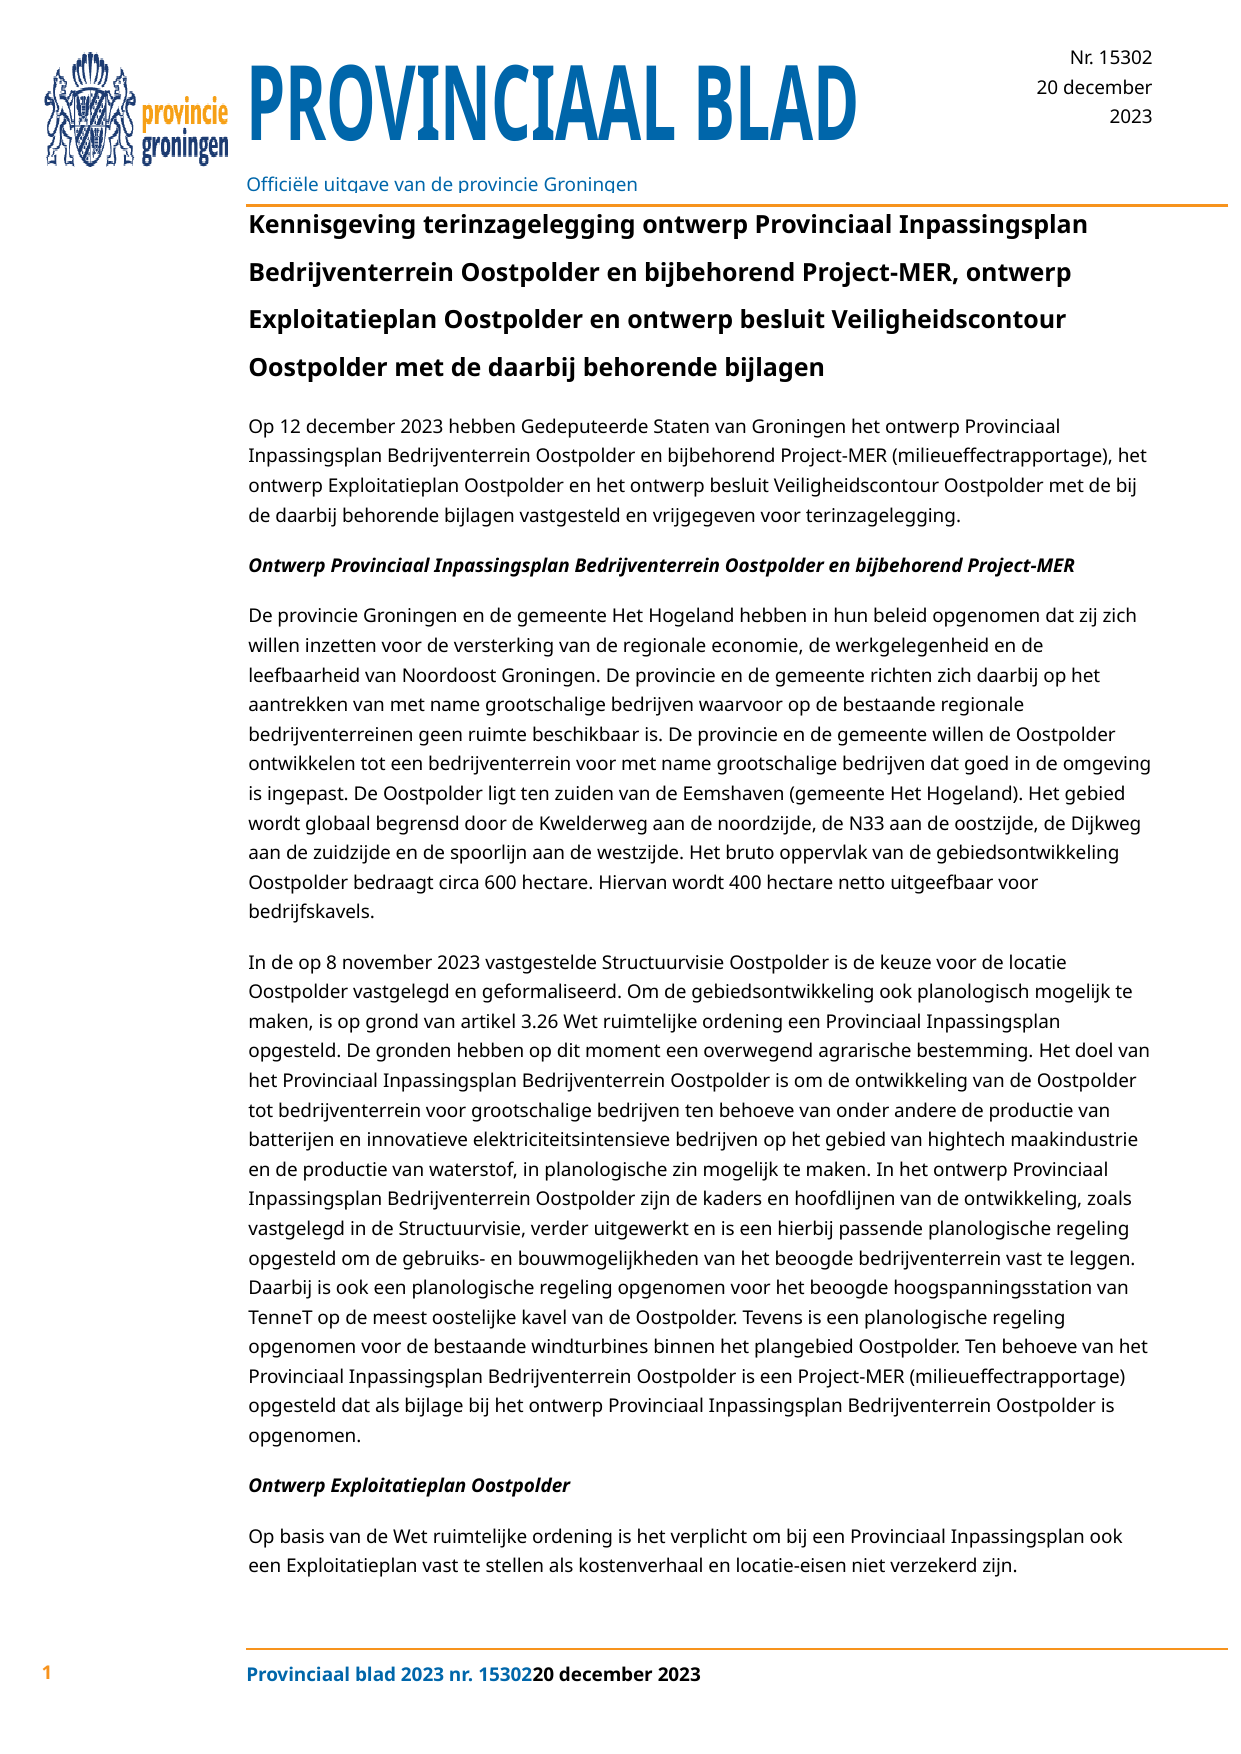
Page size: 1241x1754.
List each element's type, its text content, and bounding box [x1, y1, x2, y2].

text Ontwerp Exploitatieplan Oostpolder [248, 1473, 1152, 1498]
text Op basis van de Wet ruimtelijke ordening is het verplicht om bij een Provinciaal Inpassingsplan ook een Exploitatieplan vast te stellen als kostenverhaal en locatie-eisen niet verzekerd zijn. [248, 1523, 1152, 1578]
text De provincie Groningen en de gemeente Het Hogeland hebben in hun beleid opgenomen dat zij zich willen inzetten voor de versterking van de regionale economie, de werkgelegenheid en de leefbaarheid van Noordoost Groningen. De provincie en de gemeente richten zich daarbij op het aantrekken van met name grootschalige bedrijven waarvoor op de bestaande regionale bedrijventerreinen geen ruimte beschikbaar is. De provincie en de gemeente willen de Oostpolder ontwikkelen tot een bedrijventerrein voor met name grootschalige bedrijven dat goed in de omgeving is ingepast. De Oostpolder ligt ten zuiden van de Eemshaven (gemeente Het Hogeland). Het gebied wordt globaal begrensd door de Kwelderweg aan de noordzijde, de N33 aan de oostzijde, de Dijkweg aan de zuidzijde en de spoorlijn aan de westzijde. Het bruto oppervlak van de gebiedsontwikkeling Oostpolder bedraagt circa 600 hectare. Hiervan wordt 400 hectare netto uitgeefbaar voor bedrijfskavels. [248, 603, 1152, 924]
text Ontwerp Provinciaal Inpassingsplan Bedrijventerrein Oostpolder en bijbehorend Project-MER [248, 552, 1152, 578]
text Op 12 december 2023 hebben Gedeputeerde Staten van Groningen het ontwerp Provinciaal Inpassingsplan Bedrijventerrein Oostpolder en bijbehorend Project-MER (milieueffectrapportage), het ontwerp Exploitatieplan Oostpolder en het ontwerp besluit Veiligheidscontour Oostpolder met de bij de daarbij behorende bijlagen vastgesteld en vrijgegeven voor terinzagelegging. [248, 413, 1152, 528]
picture [41, 47, 231, 172]
text In de op 8 november 2023 vastgestelde Structuurvisie Oostpolder is de keuze voor de locatie Oostpolder vastgelegd en geformaliseerd. Om de gebiedsontwikkeling ook planologisch mogelijk te maken, is op grond van artikel 3.26 Wet ruimtelijke ordening een Provinciaal Inpassingsplan opgesteld. De gronden hebben op dit moment een overwegend agrarische bestemming. Het doel van het Provinciaal Inpassingsplan Bedrijventerrein Oostpolder is om de ontwikkeling van de Oostpolder tot bedrijventerrein voor grootschalige bedrijven ten behoeve van onder andere de productie van batterijen en innovatieve elektriciteitsintensieve bedrijven op het gebied van hightech maakindustrie en de productie van waterstof, in planologische zin mogelijk te maken. In het ontwerp Provinciaal Inpassingsplan Bedrijventerrein Oostpolder zijn de kaders en hoofdlijnen van de ontwikkeling, zoals vastgelegd in de Structuurvisie, verder uitgewerkt en is een hierbij passende planologische regeling opgesteld om de gebruiks- en bouwmogelijkheden van het beoogde bedrijventerrein vast te leggen. Daarbij is ook een planologische regeling opgenomen voor het beoogde hoogspanningsstation van TenneT op de meest oostelijke kavel van de Oostpolder. Tevens is een planologische regeling opgenomen voor de bestaande windturbines binnen het plangebied Oostpolder. Ten behoeve van het Provinciaal Inpassingsplan Bedrijventerrein Oostpolder is een Project-MER (milieueffectrapportage) opgesteld dat als bijlage bij het ontwerp Provinciaal Inpassingsplan Bedrijventerrein Oostpolder is opgenomen. [248, 949, 1152, 1448]
text Kennisgeving terinzagelegging ontwerp Provinciaal Inpassingsplan Bedrijventerrein Oostpolder en bijbehorend Project-MER, ontwerp Exploitatieplan Oostpolder en ontwerp besluit Veiligheidscontour Oostpolder met de daarbij behorende bijlagen [248, 207, 1152, 384]
